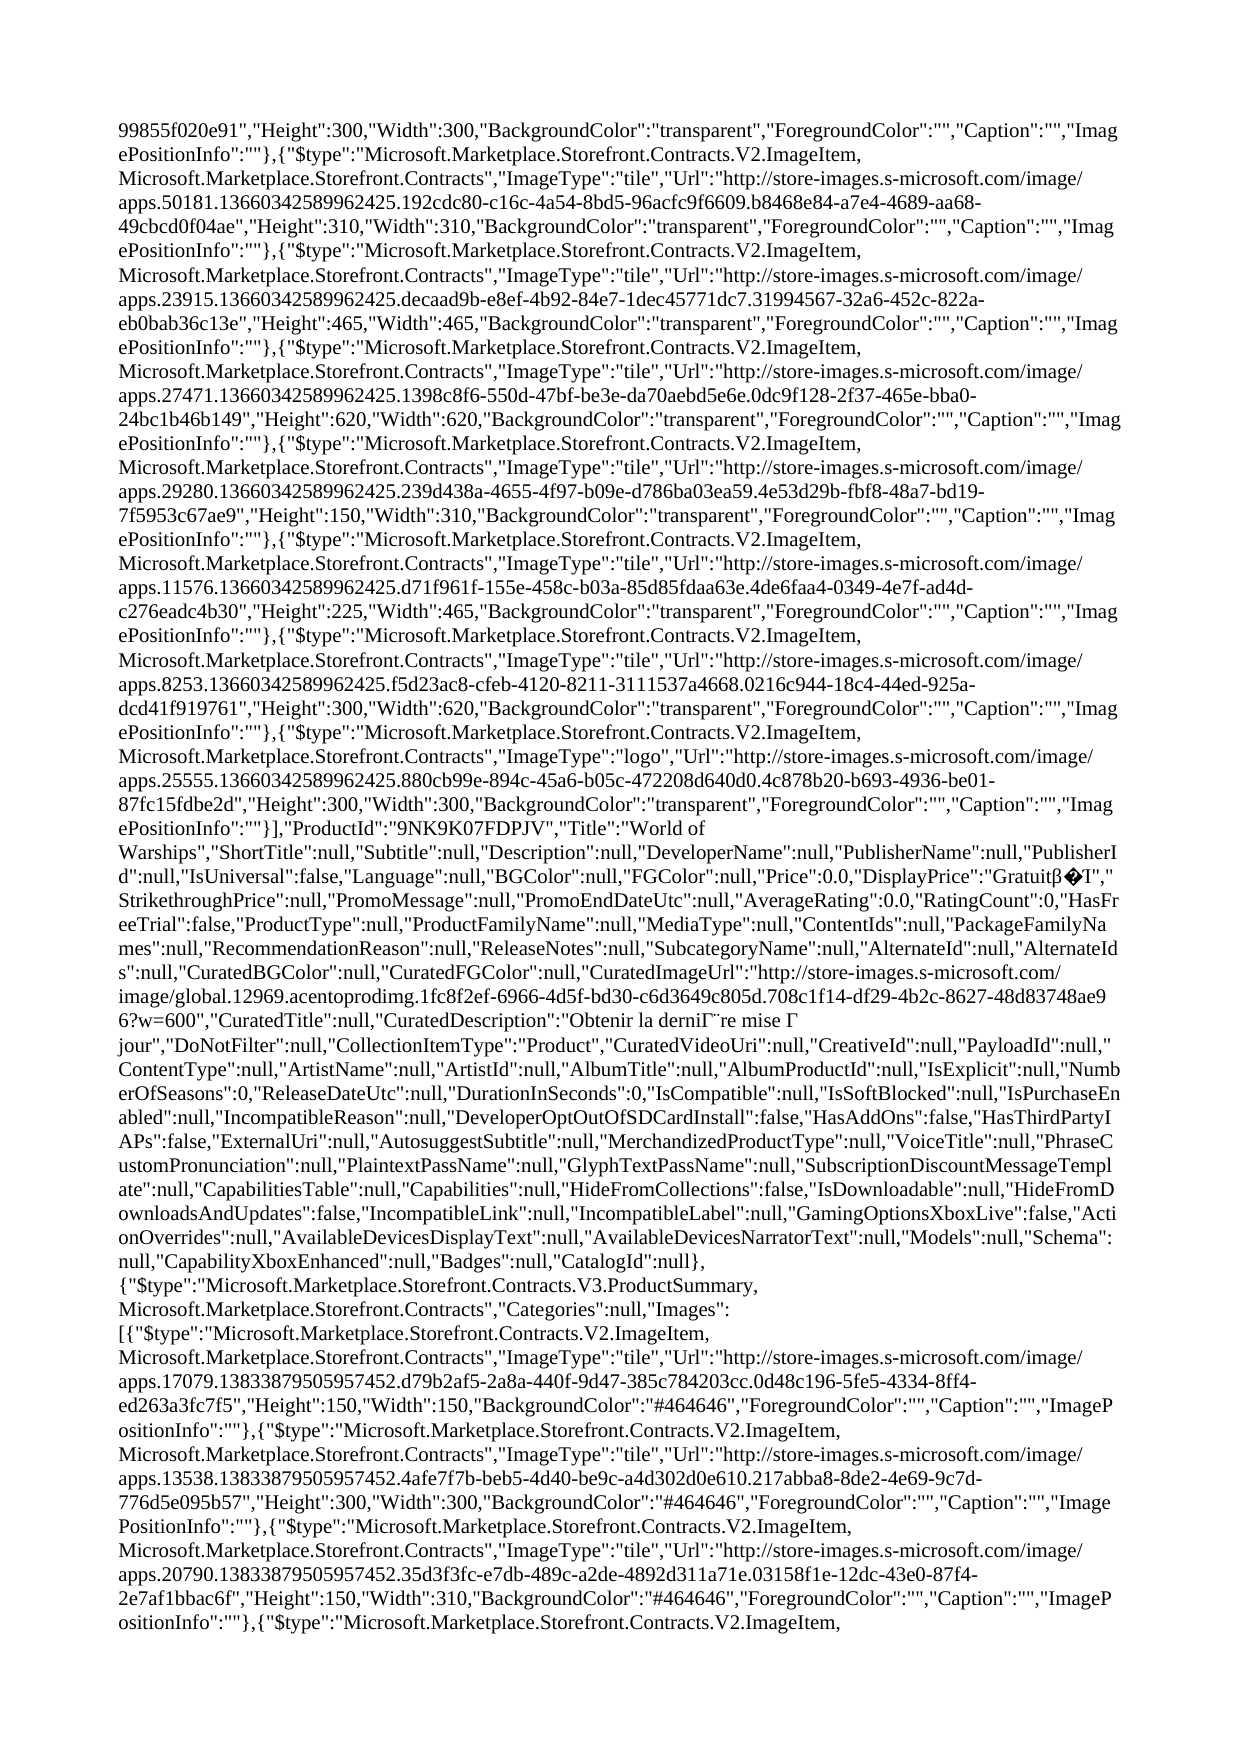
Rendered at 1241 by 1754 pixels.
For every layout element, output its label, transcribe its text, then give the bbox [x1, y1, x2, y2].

text 99855f020e91","Height":300,"Width":300,"BackgroundColor":"transparent","ForegroundColor":"","Caption":"","ImagePositionInfo":""},{"$type":"Microsoft.Marketplace.Storefront.Contracts.V2.ImageItem, Microsoft.Marketplace.Storefront.Contracts","ImageType":"tile","Url":"http://store-images.s-microsoft.com/image/apps.50181.13660342589962425.192cdc80-c16c-4a54-8bd5-96acfc9f6609.b8468e84-a7e4-4689-aa68-49cbcd0f04ae","Height":310,"Width":310,"BackgroundColor":"transparent","ForegroundColor":"","Caption":"","ImagePositionInfo":""},{"$type":"Microsoft.Marketplace.Storefront.Contracts.V2.ImageItem, Microsoft.Marketplace.Storefront.Contracts","ImageType":"tile","Url":"http://store-images.s-microsoft.com/image/apps.23915.13660342589962425.decaad9b-e8ef-4b92-84e7-1dec45771dc7.31994567-32a6-452c-822a-eb0bab36c13e","Height":465,"Width":465,"BackgroundColor":"transparent","ForegroundColor":"","Caption":"","ImagePositionInfo":""},{"$type":"Microsoft.Marketplace.Storefront.Contracts.V2.ImageItem, Microsoft.Marketplace.Storefront.Contracts","ImageType":"tile","Url":"http://store-images.s-microsoft.com/image/apps.27471.13660342589962425.1398c8f6-550d-47bf-be3e-da70aebd5e6e.0dc9f128-2f37-465e-bba0-24bc1b46b149","Height":620,"Width":620,"BackgroundColor":"transparent","ForegroundColor":"","Caption":"","ImagePositionInfo":""},{"$type":"Microsoft.Marketplace.Storefront.Contracts.V2.ImageItem, Microsoft.Marketplace.Storefront.Contracts","ImageType":"tile","Url":"http://store-images.s-microsoft.com/image/apps.29280.13660342589962425.239d438a-4655-4f97-b09e-d786ba03ea59.4e53d29b-fbf8-48a7-bd19-7f5953c67ae9","Height":150,"Width":310,"BackgroundColor":"transparent","ForegroundColor":"","Caption":"","ImagePositionInfo":""},{"$type":"Microsoft.Marketplace.Storefront.Contracts.V2.ImageItem, Microsoft.Marketplace.Storefront.Contracts","ImageType":"tile","Url":"http://store-images.s-microsoft.com/image/apps.11576.13660342589962425.d71f961f-155e-458c-b03a-85d85fdaa63e.4de6faa4-0349-4e7f-ad4d-c276eadc4b30","Height":225,"Width":465,"BackgroundColor":"transparent","ForegroundColor":"","Caption":"","ImagePositionInfo":""},{"$type":"Microsoft.Marketplace.Storefront.Contracts.V2.ImageItem, Microsoft.Marketplace.Storefront.Contracts","ImageType":"tile","Url":"http://store-images.s-microsoft.com/image/apps.8253.13660342589962425.f5d23ac8-cfeb-4120-8211-3111537a4668.0216c944-18c4-44ed-925a-dcd41f919761","Height":300,"Width":620,"BackgroundColor":"transparent","ForegroundColor":"","Caption":"","ImagePositionInfo":""},{"$type":"Microsoft.Marketplace.Storefront.Contracts.V2.ImageItem, Microsoft.Marketplace.Storefront.Contracts","ImageType":"logo","Url":"http://store-images.s-microsoft.com/image/apps.25555.13660342589962425.880cb99e-894c-45a6-b05c-472208d640d0.4c878b20-b693-4936-be01-87fc15fdbe2d","Height":300,"Width":300,"BackgroundColor":"transparent","ForegroundColor":"","Caption":"","ImagePositionInfo":""}],"ProductId":"9NK9K07FDPJV","Title":"World of Warships","ShortTitle":null,"Subtitle":null,"Description":null,"DeveloperName":null,"PublisherName":null,"PublisherId":null,"IsUniversal":false,"Language":null,"BGColor":null,"FGColor":null,"Price":0.0,"DisplayPrice":"Gratuitβ�Ί","StrikethroughPrice":null,"PromoMessage":null,"PromoEndDateUtc":null,"AverageRating":0.0,"RatingCount":0,"HasFreeTrial":false,"ProductType":null,"ProductFamilyName":null,"MediaType":null,"ContentIds":null,"PackageFamilyNames":null,"RecommendationReason":null,"ReleaseNotes":null,"SubcategoryName":null,"AlternateId":null,"AlternateIds":null,"CuratedBGColor":null,"CuratedFGColor":null,"CuratedImageUrl":"http://store-images.s-microsoft.com/image/global.12969.acentoprodimg.1fc8f2ef-6966-4d5f-bd30-c6d3649c805d.708c1f14-df29-4b2c-8627-48d83748ae9 [118, 118, 1122, 1008]
text 6?w=600","CuratedTitle":null,"CuratedDescription":"Obtenir la derniΓ¨re mise Γ jour","DoNotFilter":null,"CollectionItemType":"Product","CuratedVideoUri":null,"CreativeId":null,"PayloadId":null,"ContentType":null,"ArtistName":null,"ArtistId":null,"AlbumTitle":null,"AlbumProductId":null,"IsExplicit":null,"NumberOfSeasons":0,"ReleaseDateUtc":null,"DurationInSeconds":0,"IsCompatible":null,"IsSoftBlocked":null,"IsPurchaseEnabled":null,"IncompatibleReason":null,"DeveloperOptOutOfSDCardInstall":false,"HasAddOns":false,"HasThirdPartyIAPs":false,"ExternalUri":null,"AutosuggestSubtitle":null,"MerchandizedProductType":null,"VoiceTitle":null,"PhraseCustomPronunciation":null,"PlaintextPassName":null,"GlyphTextPassName":null,"SubscriptionDiscountMessageTemplate":null,"CapabilitiesTable":null,"Capabilities":null,"HideFromCollections":false,"IsDownloadable":null,"HideFromDownloadsAndUpdates":false,"IncompatibleLink":null,"IncompatibleLabel":null,"GamingOptionsXboxLive":false,"ActionOverrides":null,"AvailableDevicesDisplayText":null,"AvailableDevicesNarratorText":null,"Models":null,"Schema":null,"CapabilityXboxEnhanced":null,"Badges":null,"CatalogId":null},{"$type":"Microsoft.Marketplace.Storefront.Contracts.V3.ProductSummary, Microsoft.Marketplace.Storefront.Contracts","Categories":null,"Images":[{"$type":"Microsoft.Marketplace.Storefront.Contracts.V2.ImageItem, Microsoft.Marketplace.Storefront.Contracts","ImageType":"tile","Url":"http://store-images.s-microsoft.com/image/apps.17079.13833879505957452.d79b2af5-2a8a-440f-9d47-385c784203cc.0d48c196-5fe5-4334-8ff4-ed263a3fc7f5","Height":150,"Width":150,"BackgroundColor":"#464646","ForegroundColor":"","Caption":"","ImagePositionInfo":""},{"$type":"Microsoft.Marketplace.Storefront.Contracts.V2.ImageItem, Microsoft.Marketplace.Storefront.Contracts","ImageType":"tile","Url":"http://store-images.s-microsoft.com/image/apps.13538.13833879505957452.4afe7f7b-beb5-4d40-be9c-a4d302d0e610.217abba8-8de2-4e69-9c7d-776d5e095b57","Height":300,"Width":300,"BackgroundColor":"#464646","ForegroundColor":"","Caption":"","ImagePositionInfo":""},{"$type":"Microsoft.Marketplace.Storefront.Contracts.V2.ImageItem, Microsoft.Marketplace.Storefront.Contracts","ImageType":"tile","Url":"http://store-images.s-microsoft.com/image/apps.20790.13833879505957452.35d3f3fc-e7db-489c-a2de-4892d311a71e.03158f1e-12dc-43e0-87f4-2e7af1bbac6f","Height":150,"Width":310,"BackgroundColor":"#464646","ForegroundColor":"","Caption":"","ImagePositionInfo":""},{"$type":"Microsoft.Marketplace.Storefront.Contracts.V2.ImageItem, [118, 1008, 1122, 1634]
